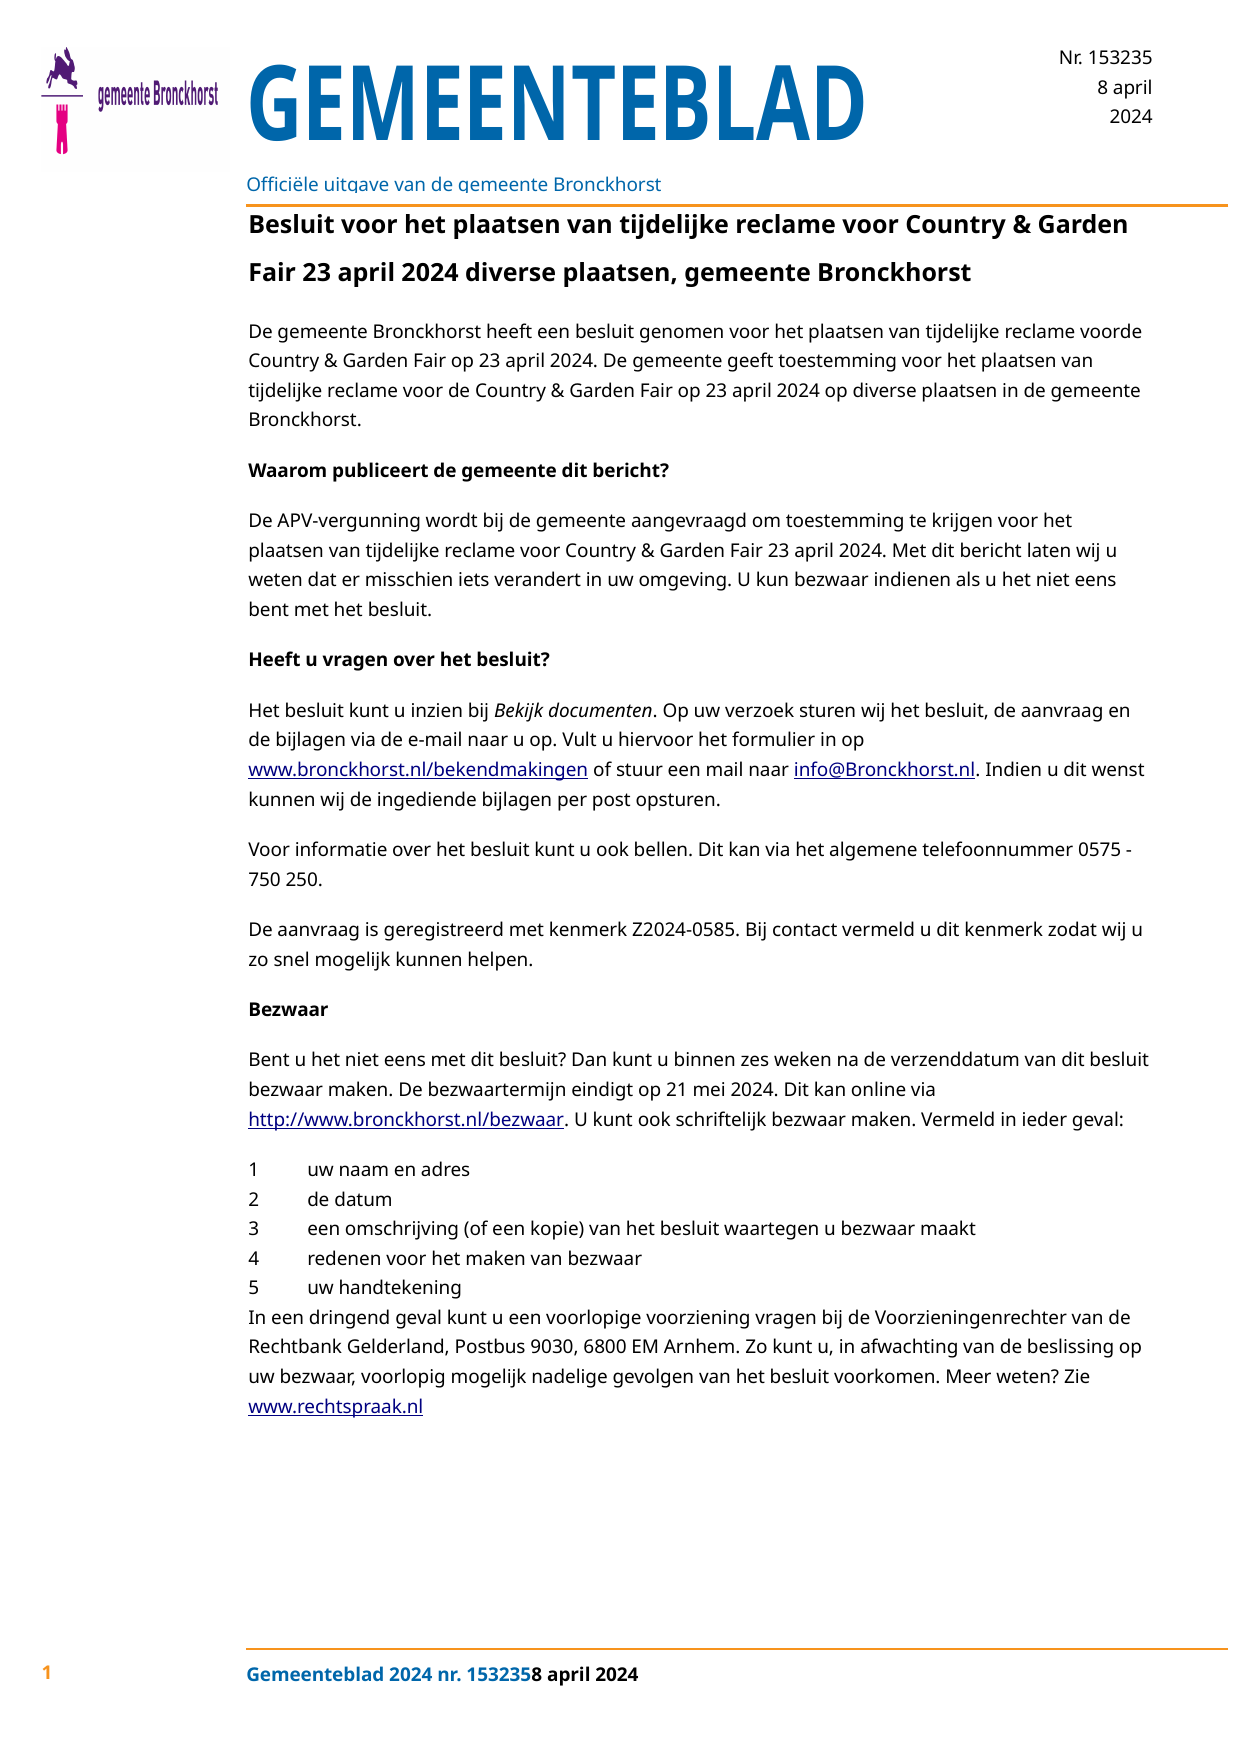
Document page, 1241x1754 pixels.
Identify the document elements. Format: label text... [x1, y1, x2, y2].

text Besluit voor het plaatsen van tijdelijke reclame voor Country & Garden Fair 23 april 2024 diverse plaatsen, gemeente Bronckhorst [248, 207, 1152, 288]
text Voor informatie over het besluit kunt u ook bellen. Dit kan via het algemene telefoonnummer 0575 - 750 250. [248, 836, 1152, 892]
text De gemeente Bronckhorst heeft een besluit genomen voor het plaatsen van tijdelijke reclame voorde Country & Garden Fair op 23 april 2024. De gemeente geeft toestemming voor het plaatsen van tijdelijke reclame voor de Country & Garden Fair op 23 april 2024 op diverse plaatsen in de gemeente Bronckhorst. [248, 318, 1152, 432]
text Bezwaar [248, 996, 1152, 1022]
text De APV-vergunning wordt bij de gemeente aangevraagd om toestemming te krijgen voor het plaatsen van tijdelijke reclame voor Country & Garden Fair 23 april 2024. Met dit bericht laten wij u weten dat er misschien iets verandert in uw omgeving. U kun bezwaar indienen als u het niet eens bent met het besluit. [248, 507, 1152, 622]
text De aanvraag is geregistreerd met kenmerk Z2024-0585. Bij contact vermeld u dit kenmerk zodat wij u zo snel mogelijk kunnen helpen. [248, 916, 1152, 972]
text Het besluit kunt u inzien bij Bekijk documenten. Op uw verzoek sturen wij het besluit, de aanvraag en de bijlagen via de e-mail naar u op. Vult u hiervoor het formulier in op www.bronckhorst.nl/bekendmakingen of stuur een mail naar info@Bronckhorst.nl. Indien u dit wenst kunnen wij de ingediende bijlagen per post opsturen. [248, 697, 1152, 812]
text In een dringend geval kunt u een voorlopige voorziening vragen bij de Voorzieningenrechter van de Rechtbank Gelderland, Postbus 9030, 6800 EM Arnhem. Zo kunt u, in afwachting van de beslissing op uw bezwaar, voorlopig mogelijk nadelige gevolgen van het besluit voorkomen. Meer weten? Zie www.rechtspraak.nl [248, 1304, 1152, 1419]
text Waarom publiceert de gemeente dit bericht? [248, 457, 1152, 483]
text Heeft u vragen over het besluit? [248, 647, 1152, 672]
text Bent u het niet eens met dit besluit? Dan kunt u binnen zes weken na de verzenddatum van dit besluit bezwaar maken. De bezwaartermijn eindigt op 21 mei 2024. Dit kan online via http://www.bronckhorst.nl/bezwaar. U kunt ook schriftelijk bezwaar maken. Vermeld in ieder geval: [248, 1047, 1152, 1132]
list uw naam en adres [248, 1156, 1152, 1182]
list de datum [248, 1186, 1152, 1212]
list een omschrijving (of een kopie) van het besluit waartegen u bezwaar maakt [248, 1215, 1152, 1241]
picture [41, 47, 231, 172]
list redenen voor het maken van bezwaar [248, 1245, 1152, 1271]
list uw handtekening [248, 1274, 1152, 1300]
